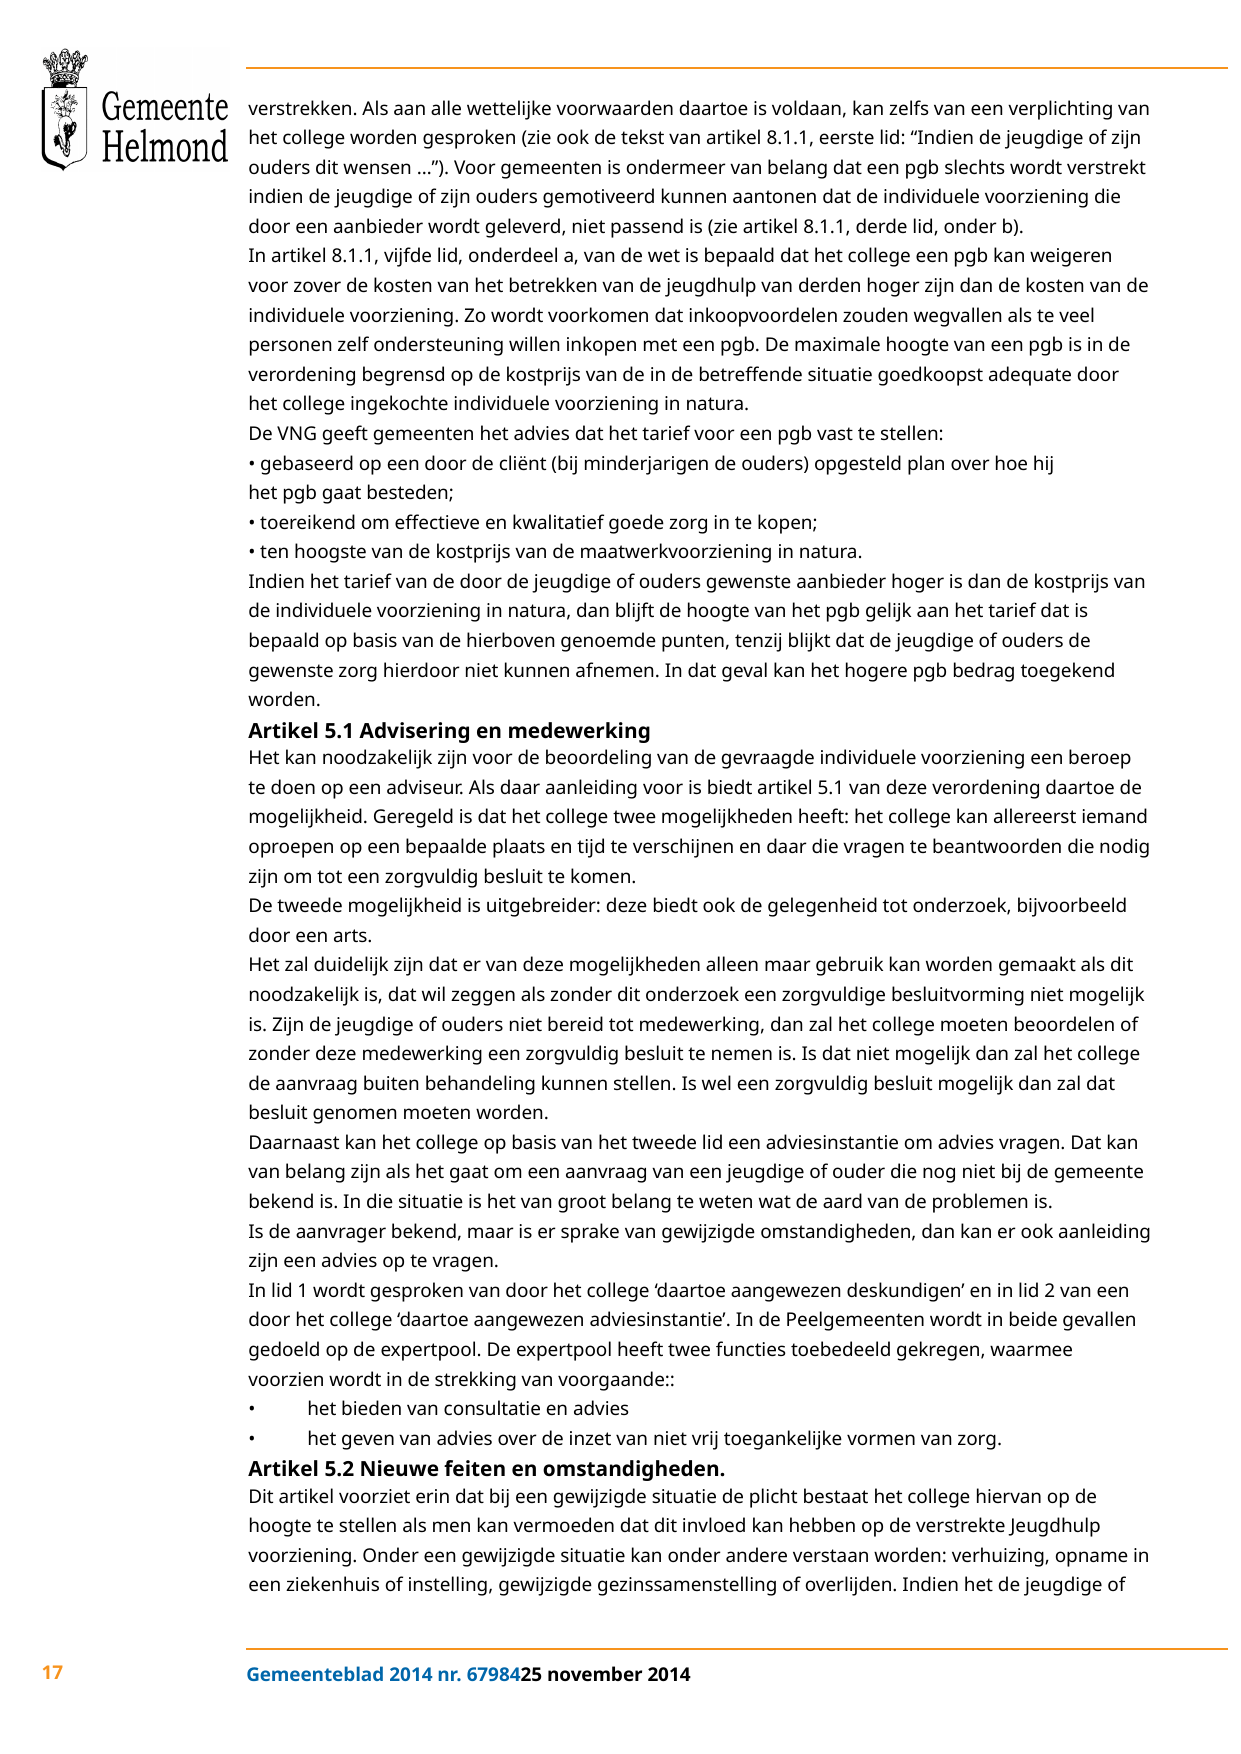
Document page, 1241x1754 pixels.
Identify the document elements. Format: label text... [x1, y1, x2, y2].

text verstrekken. Als aan alle wettelijke voorwaarden daartoe is voldaan, kan zelfs van een verplichting van het college worden gesproken (zie ook de tekst van artikel 8.1.1, eerste lid: “Indien de jeugdige of zijn ouders dit wensen …”). Voor gemeenten is ondermeer van belang dat een pgb slechts wordt verstrekt indien de jeugdige of zijn ouders gemotiveerd kunnen aantonen dat de individuele voorziening die door een aanbieder wordt geleverd, niet passend is (zie artikel 8.1.1, derde lid, onder b). [248, 95, 1152, 239]
text het pgb gaat besteden; [248, 479, 1152, 505]
text De tweede mogelijkheid is uitgebreider: deze biedt ook de gelegenheid tot onderzoek, bijvoorbeeld door een arts. [248, 892, 1152, 948]
text Artikel 5.2 Nieuwe feiten en omstandigheden. [248, 1454, 1152, 1483]
text • ten hoogste van de kostprijs van de maatwerkvoorziening in natura. [248, 538, 1152, 564]
text Indien het tarief van de door de jeugdige of ouders gewenste aanbieder hoger is dan de kostprijs van de individuele voorziening in natura, dan blijft de hoogte van het pgb gelijk aan het tarief dat is bepaald op basis van de hierboven genoemde punten, tenzij blijkt dat de jeugdige of ouders de gewenste zorg hierdoor niet kunnen afnemen. In dat geval kan het hogere pgb bedrag toegekend worden. [248, 568, 1152, 712]
text In artikel 8.1.1, vijfde lid, onderdeel a, van de wet is bepaald dat het college een pgb kan weigeren voor zover de kosten van het betrekken van de jeugdhulp van derden hoger zijn dan de kosten van de individuele voorziening. Zo wordt voorkomen dat inkoopvoordelen zouden wegvallen als te veel personen zelf ondersteuning willen inkopen met een pgb. De maximale hoogte van een pgb is in de verordening begrensd op de kostprijs van de in de betreffende situatie goedkoopst adequate door het college ingekochte individuele voorziening in natura. [248, 243, 1152, 416]
text Artikel 5.1 Advisering en medewerking [248, 716, 1152, 744]
text • toereikend om effectieve en kwalitatief goede zorg in te kopen; [248, 509, 1152, 535]
text In lid 1 wordt gesproken van door het college ‘daartoe aangewezen deskundigen’ en in lid 2 van een door het college ‘daartoe aangewezen adviesinstantie’. In de Peelgemeenten wordt in beide gevallen gedoeld op de expertpool. De expertpool heeft twee functies toebedeeld gekregen, waarmee voorzien wordt in de strekking van voorgaande:: [248, 1277, 1152, 1391]
text Het zal duidelijk zijn dat er van deze mogelijkheden alleen maar gebruik kan worden gemaakt als dit noodzakelijk is, dat wil zeggen als zonder dit onderzoek een zorgvuldige besluitvorming niet mogelijk is. Zijn de jeugdige of ouders niet bereid tot medewerking, dan zal het college moeten beoordelen of zonder deze medewerking een zorgvuldig besluit te nemen is. Is dat niet mogelijk dan zal het college de aanvraag buiten behandeling kunnen stellen. Is wel een zorgvuldig besluit mogelijk dan zal dat besluit genomen moeten worden. [248, 952, 1152, 1125]
list het geven van advies over de inzet van niet vrij toegankelijke vormen van zorg. [248, 1425, 1152, 1451]
text Is de aanvrager bekend, maar is er sprake van gewijzigde omstandigheden, dan kan er ook aanleiding zijn een advies op te vragen. [248, 1218, 1152, 1273]
list het bieden van consultatie en advies [248, 1395, 1152, 1421]
text Dit artikel voorziet erin dat bij een gewijzigde situatie de plicht bestaat het college hiervan op de hoogte te stellen als men kan vermoeden dat dit invloed kan hebben op de verstrekte Jeugdhulp voorziening. Onder een gewijzigde situatie kan onder andere verstaan worden: verhuizing, opname in een ziekenhuis of instelling, gewijzigde gezinssamenstelling of overlijden. Indien het de jeugdige of [248, 1483, 1152, 1597]
text Daarnaast kan het college op basis van het tweede lid een adviesinstantie om advies vragen. Dat kan van belang zijn als het gaat om een aanvraag van een jeugdige of ouder die nog niet bij de gemeente bekend is. In die situatie is het van groot belang te weten wat de aard van de problemen is. [248, 1129, 1152, 1214]
text • gebaseerd op een door de cliënt (bij minderjarigen de ouders) opgesteld plan over hoe hij [248, 450, 1152, 476]
text Het kan noodzakelijk zijn voor de beoordeling van de gevraagde individuele voorziening een beroep te doen op een adviseur. Als daar aanleiding voor is biedt artikel 5.1 van deze verordening daartoe de mogelijkheid. Geregeld is dat het college twee mogelijkheden heeft: het college kan allereerst iemand oproepen op een bepaalde plaats en tijd te verschijnen en daar die vragen te beantwoorden die nodig zijn om tot een zorgvuldig besluit te komen. [248, 744, 1152, 888]
picture [41, 47, 231, 172]
text De VNG geeft gemeenten het advies dat het tarief voor een pgb vast te stellen: [248, 420, 1152, 446]
